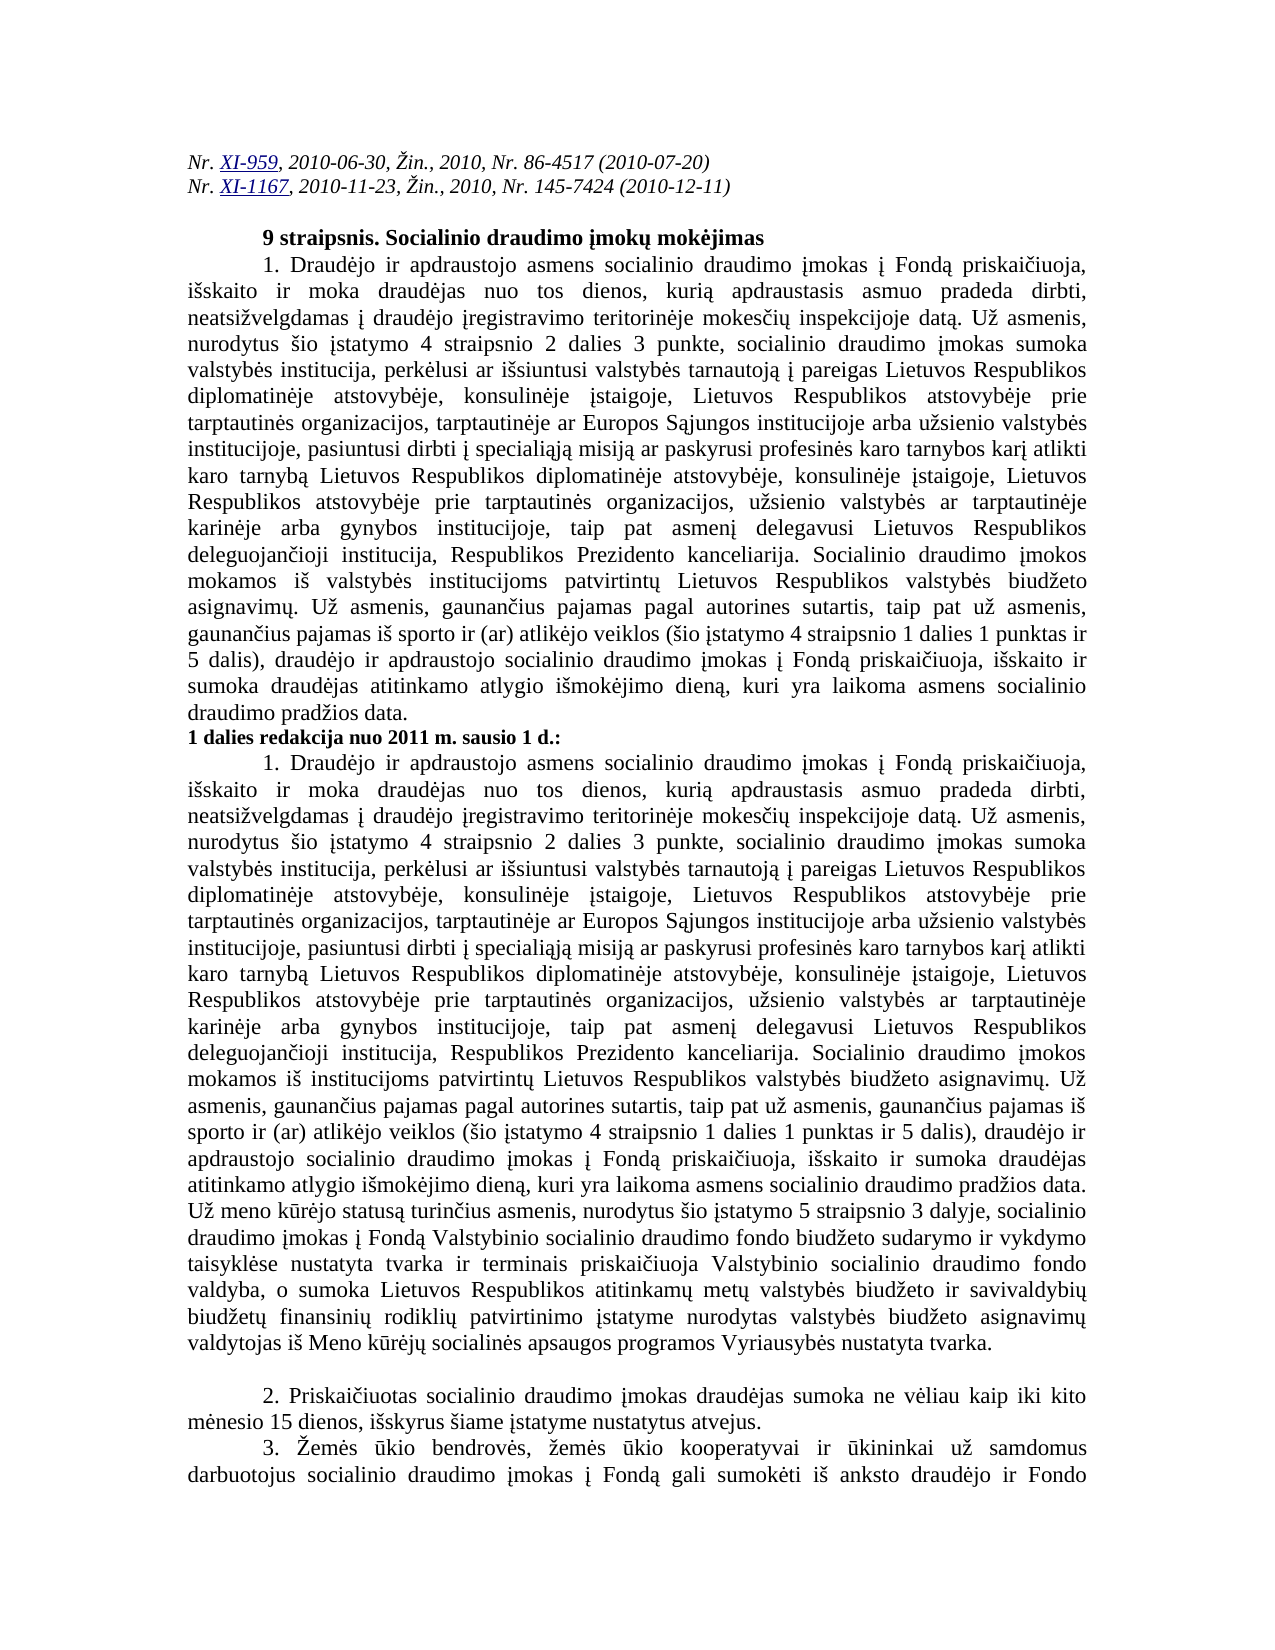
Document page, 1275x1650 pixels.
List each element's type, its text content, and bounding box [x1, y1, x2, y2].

text 3. Žemės ūkio bendrovės, žemės ūkio kooperatyvai ir ūkininkai už samdomus darbuotojus socialinio draudimo įmokas į Fondą gali sumokėti iš anksto draudėjo ir Fondo [187, 1434, 1088, 1487]
text Nr. XI-959, 2010-06-30, Žin., 2010, Nr. 86-4517 (2010-07-20) [187, 150, 1087, 174]
text 1. Draudėjo ir apdraustojo asmens socialinio draudimo įmokas į Fondą priskaičiuoja, išskaito ir moka draudėjas nuo tos dienos, kurią apdraustasis asmuo pradeda dirbti, neatsižvelgdamas į draudėjo įregistravimo teritorinėje mokesčių inspekcijoje datą. Už asmenis, nurodytus šio įstatymo 4 straipsnio 2 dalies 3 punkte, socialinio draudimo įmokas sumoka valstybės institucija, perkėlusi ar išsiuntusi valstybės tarnautoją į pareigas Lietuvos Respublikos diplomatinėje atstovybėje, konsulinėje įstaigoje, Lietuvos Respublikos atstovybėje prie tarptautinės organizacijos, tarptautinėje ar Europos Sąjungos institucijoje arba užsienio valstybės institucijoje, pasiuntusi dirbti į specialiąją misiją ar paskyrusi profesinės karo tarnybos karį atlikti karo tarnybą Lietuvos Respublikos diplomatinėje atstovybėje, konsulinėje įstaigoje, Lietuvos Respublikos atstovybėje prie tarptautinės organizacijos, užsienio valstybės ar tarptautinėje karinėje arba gynybos institucijoje, taip pat asmenį delegavusi Lietuvos Respublikos deleguojančioji institucija, Respublikos Prezidento kanceliarija. Socialinio draudimo įmokos mokamos iš institucijoms patvirtintų Lietuvos Respublikos valstybės biudžeto asignavimų. Už asmenis, gaunančius pajamas pagal autorines sutartis, taip pat už asmenis, gaunančius pajamas iš sporto ir (ar) atlikėjo veiklos (šio įstatymo 4 straipsnio 1 dalies 1 punktas ir 5 dalis), draudėjo ir apdraustojo socialinio draudimo įmokas į Fondą priskaičiuoja, išskaito ir sumoka draudėjas atitinkamo atlygio išmokėjimo dieną, kuri yra laikoma asmens socialinio draudimo pradžios data. Už meno kūrėjo statusą turinčius asmenis, nurodytus šio įstatymo 5 straipsnio 3 dalyje, socialinio draudimo įmokas į Fondą Valstybinio socialinio draudimo fondo biudžeto sudarymo ir vykdymo taisyklėse nustatyta tvarka ir terminais priskaičiuoja Valstybinio socialinio draudimo fondo valdyba, o sumoka Lietuvos Respublikos atitinkamų metų valstybės biudžeto ir savivaldybių biudžetų finansinių rodiklių patvirtinimo įstatyme nurodytas valstybės biudžeto asignavimų valdytojas iš Meno kūrėjų socialinės apsaugos programos Vyriausybės nustatyta tvarka. [187, 749, 1087, 1355]
text Nr. XI-1167, 2010-11-23, Žin., 2010, Nr. 145-7424 (2010-12-11) [187, 174, 1087, 198]
text 1 dalies redakcija nuo 2011 m. sausio 1 d.: [187, 725, 1088, 749]
text 1. Draudėjo ir apdraustojo asmens socialinio draudimo įmokas į Fondą priskaičiuoja, išskaito ir moka draudėjas nuo tos dienos, kurią apdraustasis asmuo pradeda dirbti, neatsižvelgdamas į draudėjo įregistravimo teritorinėje mokesčių inspekcijoje datą. Už asmenis, nurodytus šio įstatymo 4 straipsnio 2 dalies 3 punkte, socialinio draudimo įmokas sumoka valstybės institucija, perkėlusi ar išsiuntusi valstybės tarnautoją į pareigas Lietuvos Respublikos diplomatinėje atstovybėje, konsulinėje įstaigoje, Lietuvos Respublikos atstovybėje prie tarptautinės organizacijos, tarptautinėje ar Europos Sąjungos institucijoje arba užsienio valstybės institucijoje, pasiuntusi dirbti į specialiąją misiją ar paskyrusi profesinės karo tarnybos karį atlikti karo tarnybą Lietuvos Respublikos diplomatinėje atstovybėje, konsulinėje įstaigoje, Lietuvos Respublikos atstovybėje prie tarptautinės organizacijos, užsienio valstybės ar tarptautinėje karinėje arba gynybos institucijoje, taip pat asmenį delegavusi Lietuvos Respublikos deleguojančioji institucija, Respublikos Prezidento kanceliarija. Socialinio draudimo įmokos mokamos iš valstybės institucijoms patvirtintų Lietuvos Respublikos valstybės biudžeto asignavimų. Už asmenis, gaunančius pajamas pagal autorines sutartis, taip pat už asmenis, gaunančius pajamas iš sporto ir (ar) atlikėjo veiklos (šio įstatymo 4 straipsnio 1 dalies 1 punktas ir 5 dalis), draudėjo ir apdraustojo socialinio draudimo įmokas į Fondą priskaičiuoja, išskaito ir sumoka draudėjas atitinkamo atlygio išmokėjimo dieną, kuri yra laikoma asmens socialinio draudimo pradžios data. [187, 251, 1088, 725]
text 9 straipsnis. Socialinio draudimo įmokų mokėjimas [187, 224, 1088, 251]
text 2. Priskaičiuotas socialinio draudimo įmokas draudėjas sumoka ne vėliau kaip iki kito mėnesio 15 dienos, išskyrus šiame įstatyme nustatytus atvejus. [187, 1382, 1088, 1434]
